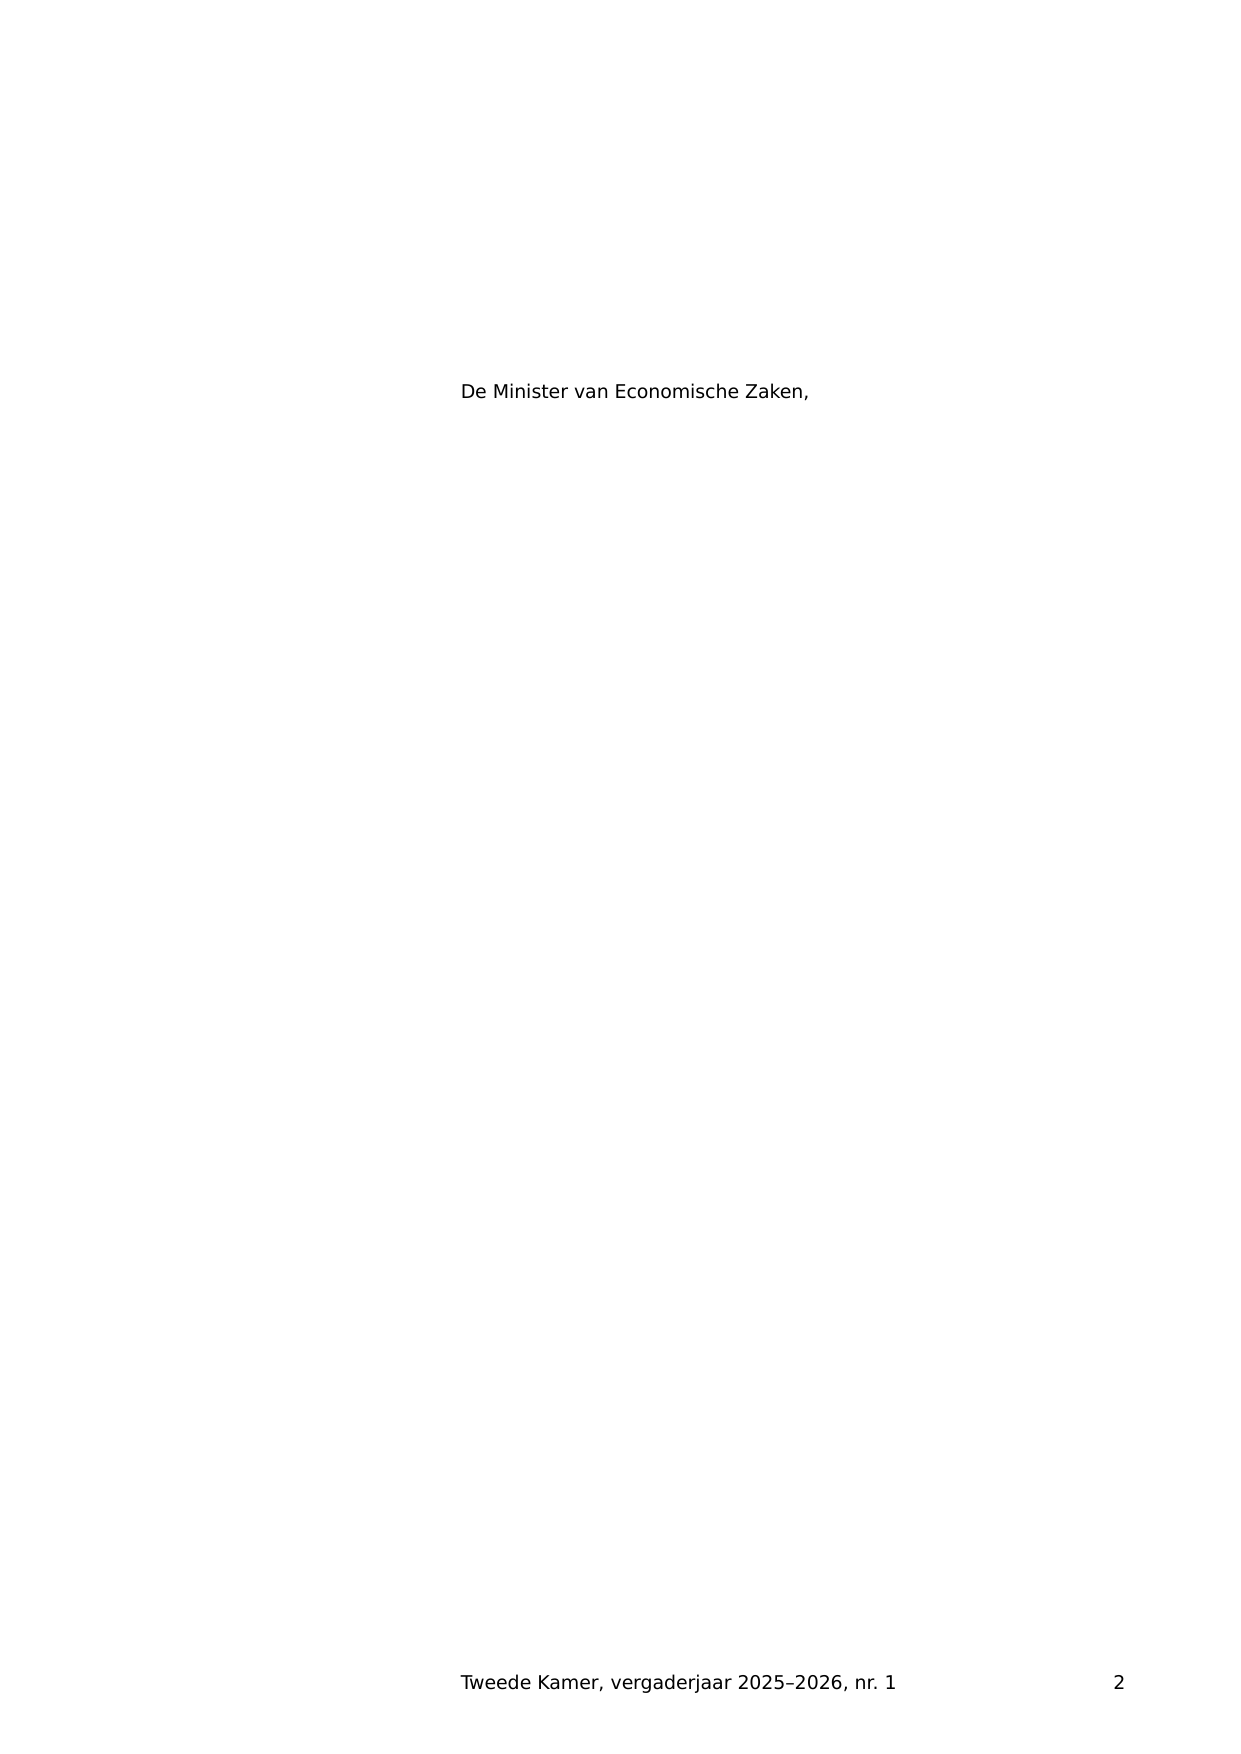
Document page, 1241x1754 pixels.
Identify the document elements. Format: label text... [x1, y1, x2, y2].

text De Minister van Economische Zaken, [461, 381, 1125, 403]
